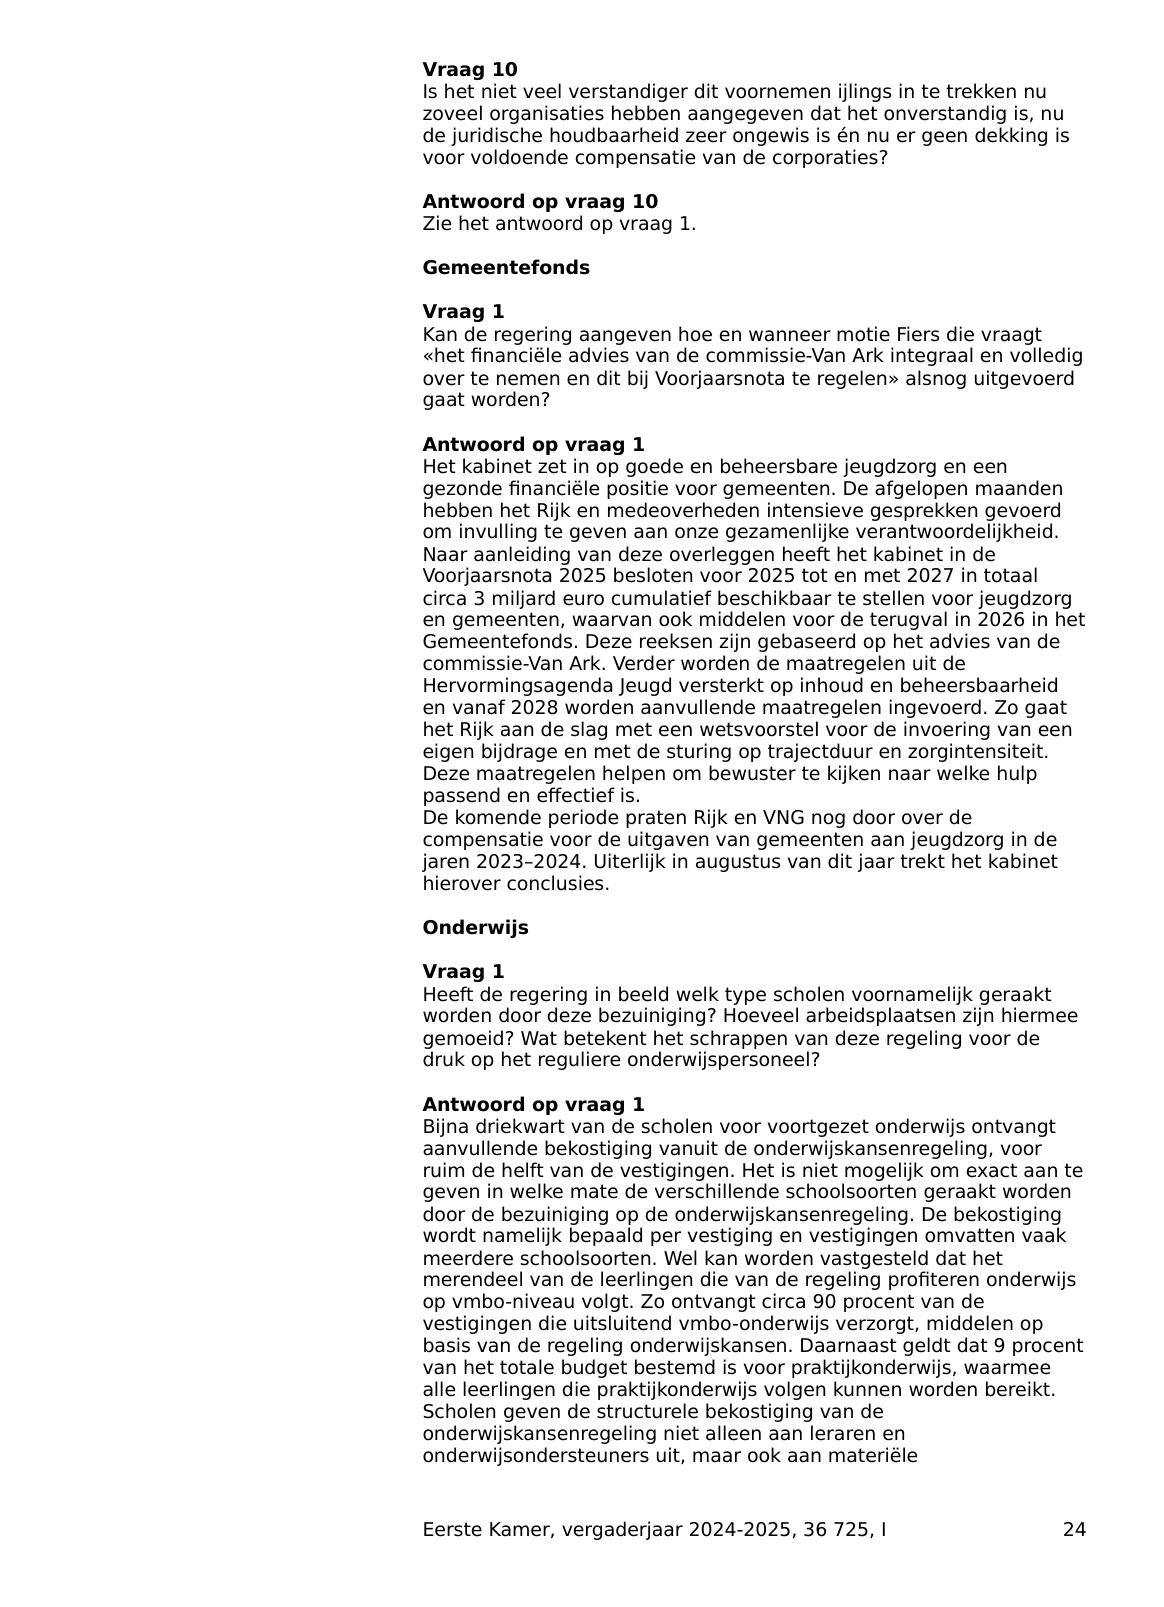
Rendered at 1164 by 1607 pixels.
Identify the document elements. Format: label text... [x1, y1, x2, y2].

text Zie het antwoord op vraag 1. [422, 213, 1087, 235]
text Antwoord op vraag 1 [422, 1093, 1087, 1116]
text Vraag 10 [422, 59, 1087, 81]
text Scholen geven de structurele bekostiging van de onderwijskansenregeling niet alleen aan leraren en onderwijsondersteuners uit, maar ook aan materiële [422, 1401, 1087, 1467]
text Bijna driekwart van de scholen voor voortgezet onderwijs ontvangt aanvullende bekostiging vanuit de onderwijskansenregeling, voor ruim de helft van de vestigingen. Het is niet mogelijk om exact aan te geven in welke mate de verschillende schoolsoorten geraakt worden door de bezuiniging op de onderwijskansenregeling. De bekostiging wordt namelijk bepaald per vestiging en vestigingen omvatten vaak meerdere schoolsoorten. Wel kan worden vastgesteld dat het merendeel van de leerlingen die van de regeling profiteren onderwijs op vmbo-niveau volgt. Zo ontvangt circa 90 procent van de vestigingen die uitsluitend vmbo-onderwijs verzorgt, middelen op basis van de regeling onderwijskansen. Daarnaast geldt dat 9 procent van het totale budget bestemd is voor praktijkonderwijs, waarmee alle leerlingen die praktijkonderwijs volgen kunnen worden bereikt. [422, 1116, 1087, 1401]
text Heeft de regering in beeld welk type scholen voornamelijk geraakt worden door deze bezuiniging? Hoeveel arbeidsplaatsen zijn hiermee gemoeid? Wat betekent het schrappen van deze regeling voor de druk op het reguliere onderwijspersoneel? [422, 983, 1087, 1071]
text Vraag 1 [422, 301, 1087, 323]
text Het kabinet zet in op goede en beheersbare jeugdzorg en een gezonde financiële positie voor gemeenten. De afgelopen maanden hebben het Rijk en medeoverheden intensieve gesprekken gevoerd om invulling te geven aan onze gezamenlijke verantwoordelijkheid. Naar aanleiding van deze overleggen heeft het kabinet in de Voorjaarsnota 2025 besloten voor 2025 tot en met 2027 in totaal circa 3 miljard euro cumulatief beschikbaar te stellen voor jeugdzorg en gemeenten, waarvan ook middelen voor de terugval in 2026 in het Gemeentefonds. Deze reeksen zijn gebaseerd op het advies van de commissie-Van Ark. Verder worden de maatregelen uit de Hervormingsagenda Jeugd versterkt op inhoud en beheersbaarheid en vanaf 2028 worden aanvullende maatregelen ingevoerd. Zo gaat het Rijk aan de slag met een wetsvoorstel voor de invoering van een eigen bijdrage en met de sturing op trajectduur en zorgintensiteit. Deze maatregelen helpen om bewuster te kijken naar welke hulp passend en effectief is. [422, 456, 1087, 807]
text Antwoord op vraag 10 [422, 191, 1087, 213]
text Is het niet veel verstandiger dit voornemen ijlings in te trekken nu zoveel organisaties hebben aangegeven dat het onverstandig is, nu de juridische houdbaarheid zeer ongewis is én nu er geen dekking is voor voldoende compensatie van de corporaties? [422, 81, 1087, 169]
text De komende periode praten Rijk en VNG nog door over de compensatie voor de uitgaven van gemeenten aan jeugdzorg in de jaren 2023–2024. Uiterlijk in augustus van dit jaar trekt het kabinet hierover conclusies. [422, 807, 1087, 895]
subtitle Onderwijs [422, 917, 1087, 939]
text Kan de regering aangeven hoe en wanneer motie Fiers die vraagt «het financiële advies van de commissie-Van Ark integraal en volledig over te nemen en dit bij Voorjaarsnota te regelen» alsnog uitgevoerd gaat worden? [422, 323, 1087, 411]
subtitle Gemeentefonds [422, 257, 1087, 279]
text Antwoord op vraag 1 [422, 433, 1087, 456]
text Vraag 1 [422, 961, 1087, 983]
